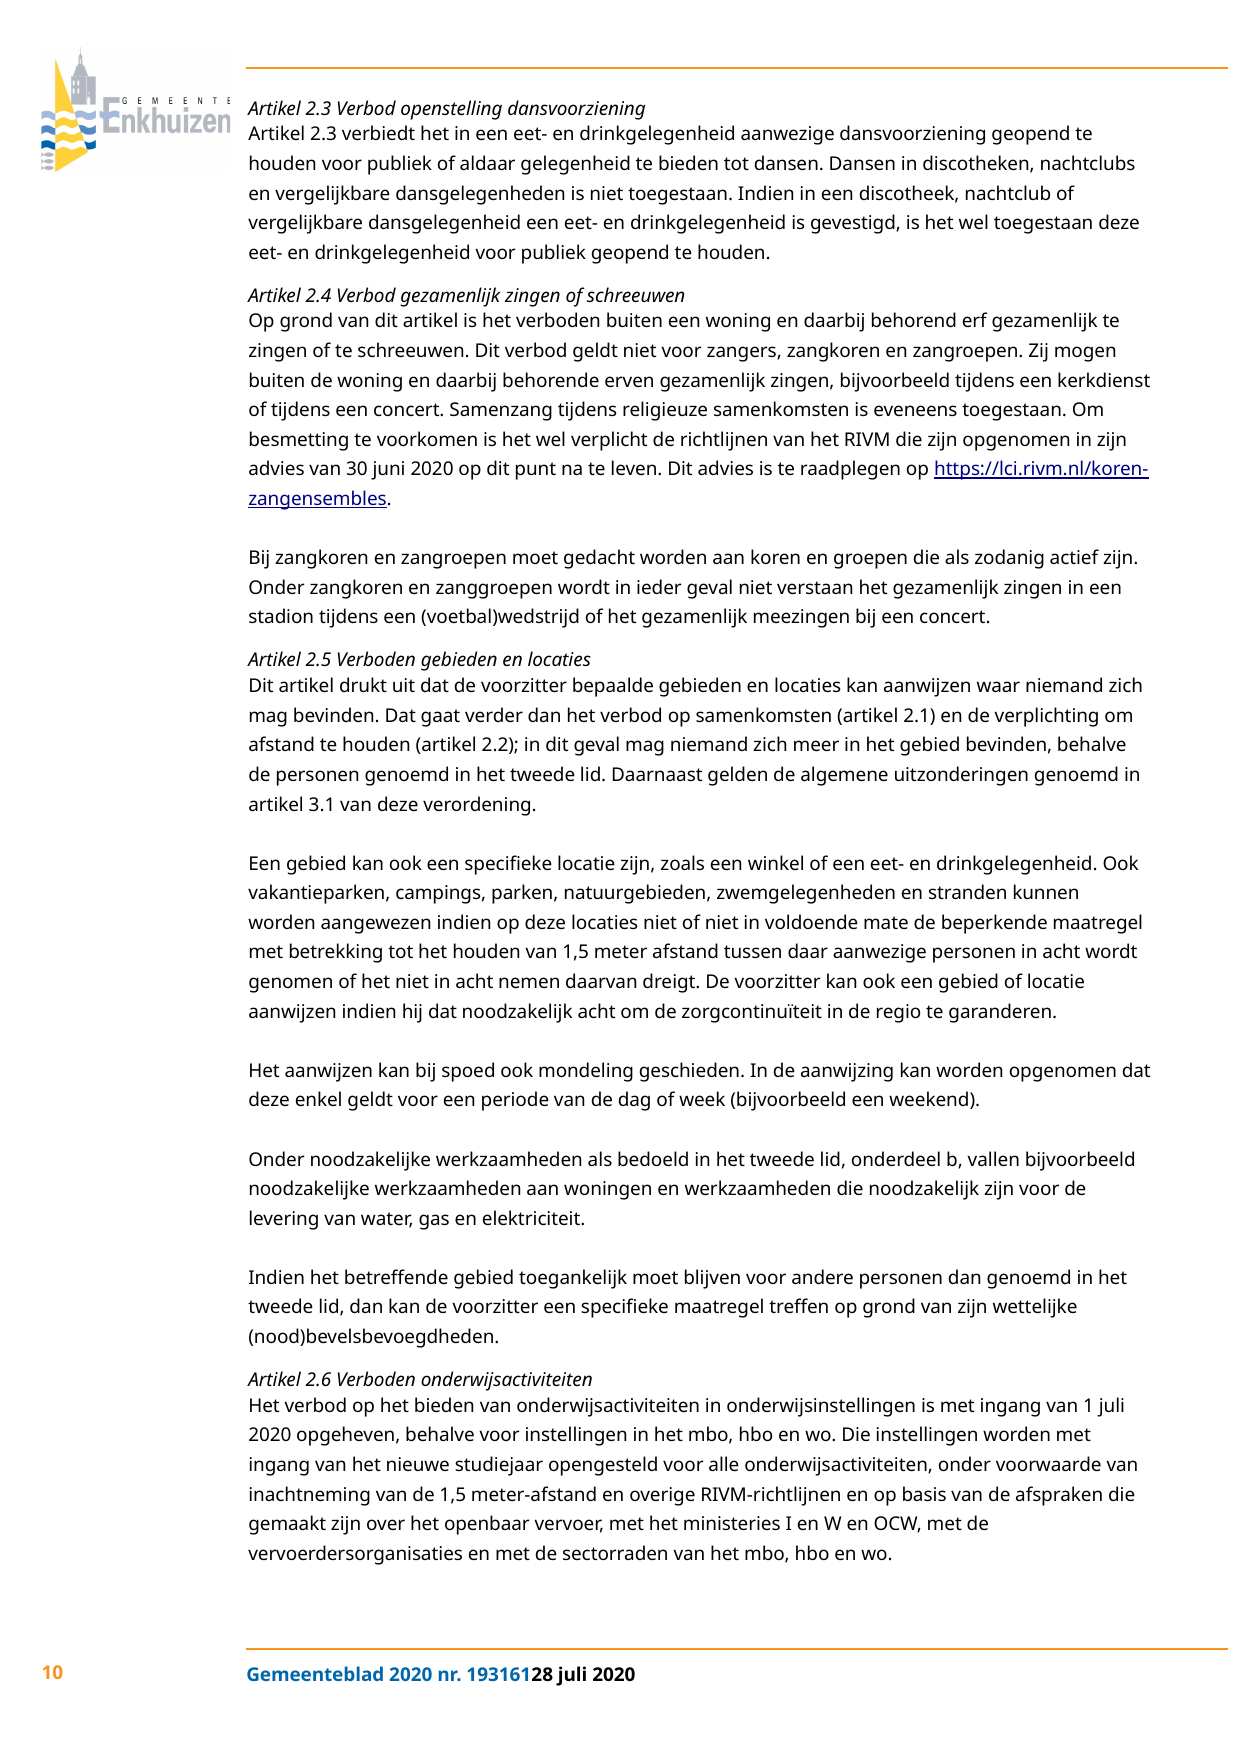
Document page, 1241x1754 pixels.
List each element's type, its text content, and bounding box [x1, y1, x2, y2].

text Dit artikel drukt uit dat de voorzitter bepaalde gebieden en locaties kan aanwijzen waar niemand zich mag bevinden. Dat gaat verder dan het verbod op samenkomsten (artikel 2.1) en de verplichting om afstand te houden (artikel 2.2); in dit geval mag niemand zich meer in het gebied bevinden, behalve de personen genoemd in het tweede lid. Daarnaast gelden de algemene uitzonderingen genoemd in artikel 3.1 van deze verordening. [248, 672, 1152, 816]
text Artikel 2.3 verbiedt het in een eet- en drinkgelegenheid aanwezige dansvoorziening geopend te houden voor publiek of aldaar gelegenheid te bieden tot dansen. Dansen in discotheken, nachtclubs en vergelijkbare dansgelegenheden is niet toegestaan. Indien in een discotheek, nachtclub of vergelijkbare dansgelegenheid een eet- en drinkgelegenheid is gevestigd, is het wel toegestaan deze eet- en drinkgelegenheid voor publiek geopend te houden. [248, 121, 1152, 264]
text Een gebied kan ook een specifieke locatie zijn, zoals een winkel of een eet- en drinkgelegenheid. Ook vakantieparken, campings, parken, natuurgebieden, zwemgelegenheden en stranden kunnen worden aangewezen indien op deze locaties niet of niet in voldoende mate de beperkende maatregel met betrekking tot het houden van 1,5 meter afstand tussen daar aanwezige personen in acht wordt genomen of het niet in acht nemen daarvan dreigt. De voorzitter kan ook een gebied of locatie aanwijzen indien hij dat noodzakelijk acht om de zorgcontinuïteit in de regio te garanderen. [248, 850, 1152, 1023]
text Artikel 2.3 Verbod openstelling dansvoorziening [248, 95, 1152, 121]
text Artikel 2.5 Verboden gebieden en locaties [248, 647, 1152, 672]
text Artikel 2.4 Verbod gezamenlijk zingen of schreeuwen [248, 282, 1152, 308]
text Bij zangkoren en zangroepen moet gedacht worden aan koren en groepen die als zodanig actief zijn. Onder zangkoren en zanggroepen wordt in ieder geval niet verstaan het gezamenlijk zingen in een stadion tijdens een (voetbal)wedstrijd of het gezamenlijk meezingen bij een concert. [248, 544, 1152, 629]
text Het aanwijzen kan bij spoed ook mondeling geschieden. In de aanwijzing kan worden opgenomen dat deze enkel geldt voor een periode van de dag of week (bijvoorbeeld een weekend). [248, 1057, 1152, 1112]
text Onder noodzakelijke werkzaamheden als bedoeld in het tweede lid, onderdeel b, vallen bijvoorbeeld noodzakelijke werkzaamheden aan woningen en werkzaamheden die noodzakelijk zijn voor de levering van water, gas en elektriciteit. [248, 1146, 1152, 1231]
text Het verbod op het bieden van onderwijsactiviteiten in onderwijsinstellingen is met ingang van 1 juli 2020 opgeheven, behalve voor instellingen in het mbo, hbo en wo. Die instellingen worden met ingang van het nieuwe studiejaar opengesteld voor alle onderwijsactiviteiten, onder voorwaarde van inachtneming van de 1,5 meter-afstand en overige RIVM-richtlijnen en op basis van de afspraken die gemaakt zijn over het openbaar vervoer, met het ministeries I en W en OCW, met de vervoerdersorganisaties en met de sectorraden van het mbo, hbo en wo. [248, 1392, 1152, 1566]
text Indien het betreffende gebied toegankelijk moet blijven voor andere personen dan genoemd in het tweede lid, dan kan de voorzitter een specifieke maatregel treffen op grond van zijn wettelijke (nood)bevelsbevoegdheden. [248, 1264, 1152, 1349]
text Artikel 2.6 Verboden onderwijsactiviteiten [248, 1366, 1152, 1392]
text Op grond van dit artikel is het verboden buiten een woning en daarbij behorend erf gezamenlijk te zingen of te schreeuwen. Dit verbod geldt niet voor zangers, zangkoren en zangroepen. Zij mogen buiten de woning en daarbij behorende erven gezamenlijk zingen, bijvoorbeeld tijdens een kerkdienst of tijdens een concert. Samenzang tijdens religieuze samenkomsten is eveneens toegestaan. Om besmetting te voorkomen is het wel verplicht de richtlijnen van het RIVM die zijn opgenomen in zijn advies van 30 juni 2020 op dit punt na te leven. Dit advies is te raadplegen op https://lci.rivm.nl/koren-zangensembles. [248, 308, 1152, 511]
picture [41, 47, 231, 172]
